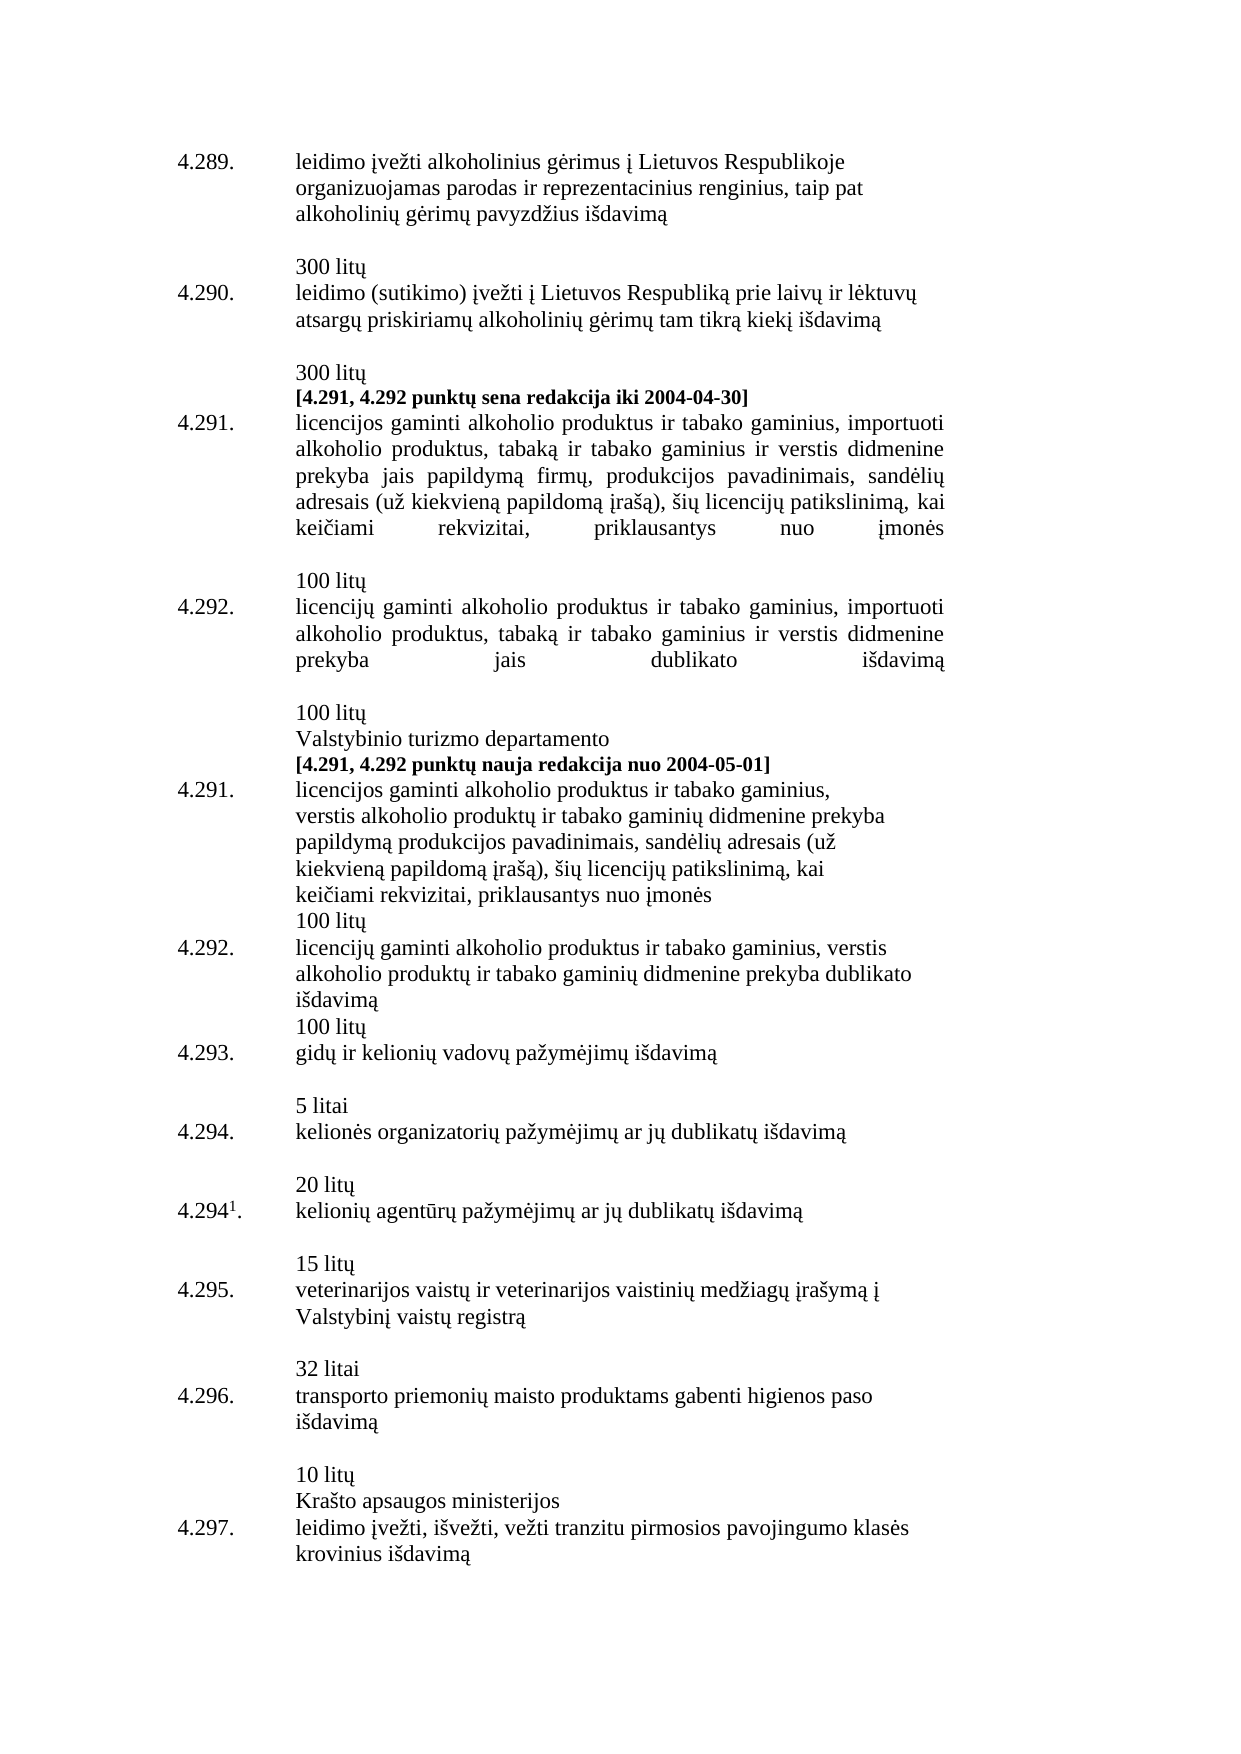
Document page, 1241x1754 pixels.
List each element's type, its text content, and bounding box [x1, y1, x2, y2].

text 4.296. transporto priemonių maisto produktams gabenti higienos paso išdavimą 10 litų [177, 1382, 945, 1487]
text verstis alkoholio produktų ir tabako gaminių didmenine prekyba [177, 802, 886, 828]
text 4.290. leidimo (sutikimo) įvežti į Lietuvos Respubliką prie laivų ir lėktuvų atsargų priskiriamų alkoholinių gėrimų tam tikrą kiekį išdavimą 300 litų [177, 279, 945, 385]
text 4.292. licencijų gaminti alkoholio produktus ir tabako gaminius, verstis [177, 934, 945, 960]
text keičiami rekvizitai, priklausantys nuo įmonės 100 litų [177, 881, 886, 934]
text 4.291. licencijos gaminti alkoholio produktus ir tabako gaminius, importuoti alkoholio produktus, tabaką ir tabako gaminius ir verstis didmenine prekyba jais papildymą firmų, produkcijos pavadinimais, sandėlių adresais (už kiekvieną papildomą įrašą), šių licencijų patikslinimą, kai keičiami rekvizitai, priklausantys nuo įmonės 100 litų [177, 409, 945, 593]
text kiekvieną papildomą įrašą), šių licencijų patikslinimą, kai [177, 855, 886, 881]
text 4.297. leidimo įvežti, išvežti, vežti tranzitu pirmosios pavojingumo klasės krovinius išdavimą [177, 1513, 945, 1566]
text [4.291, 4.292 punktų sena redakcija iki 2004-04-30] [177, 385, 1122, 409]
text 4.293. gidų ir kelionių vadovų pažymėjimų išdavimą 5 litai [177, 1039, 945, 1118]
text 4.292. licencijų gaminti alkoholio produktus ir tabako gaminius, importuoti alkoholio produktus, tabaką ir tabako gaminius ir verstis didmenine prekyba jais dublikato išdavimą 100 litų [177, 593, 945, 725]
text 4.289. leidimo įvežti alkoholinius gėrimus į Lietuvos Respublikoje organizuojamas parodas ir reprezentacinius renginius, taip pat alkoholinių gėrimų pavyzdžius išdavimą 300 litų [177, 148, 945, 279]
text Krašto apsaugos ministerijos [177, 1487, 945, 1513]
text išdavimą 100 litų [177, 986, 945, 1039]
text 4.291. licencijos gaminti alkoholio produktus ir tabako gaminius, [177, 776, 886, 802]
text 4.295. veterinarijos vaistų ir veterinarijos vaistinių medžiagų įrašymą į Valstybinį vaistų registrą 32 litai [177, 1276, 945, 1382]
text papildymą produkcijos pavadinimais, sandėlių adresais (už [177, 828, 886, 855]
text 4.2941. kelionių agentūrų pažymėjimų ar jų dublikatų išdavimą 15 litų [177, 1197, 945, 1276]
text alkoholio produktų ir tabako gaminių didmenine prekyba dublikato [177, 960, 945, 986]
text 4.294. kelionės organizatorių pažymėjimų ar jų dublikatų išdavimą 20 litų [177, 1118, 945, 1197]
text [4.291, 4.292 punktų nauja redakcija nuo 2004-05-01] [177, 752, 1122, 776]
text Valstybinio turizmo departamento [177, 725, 945, 752]
